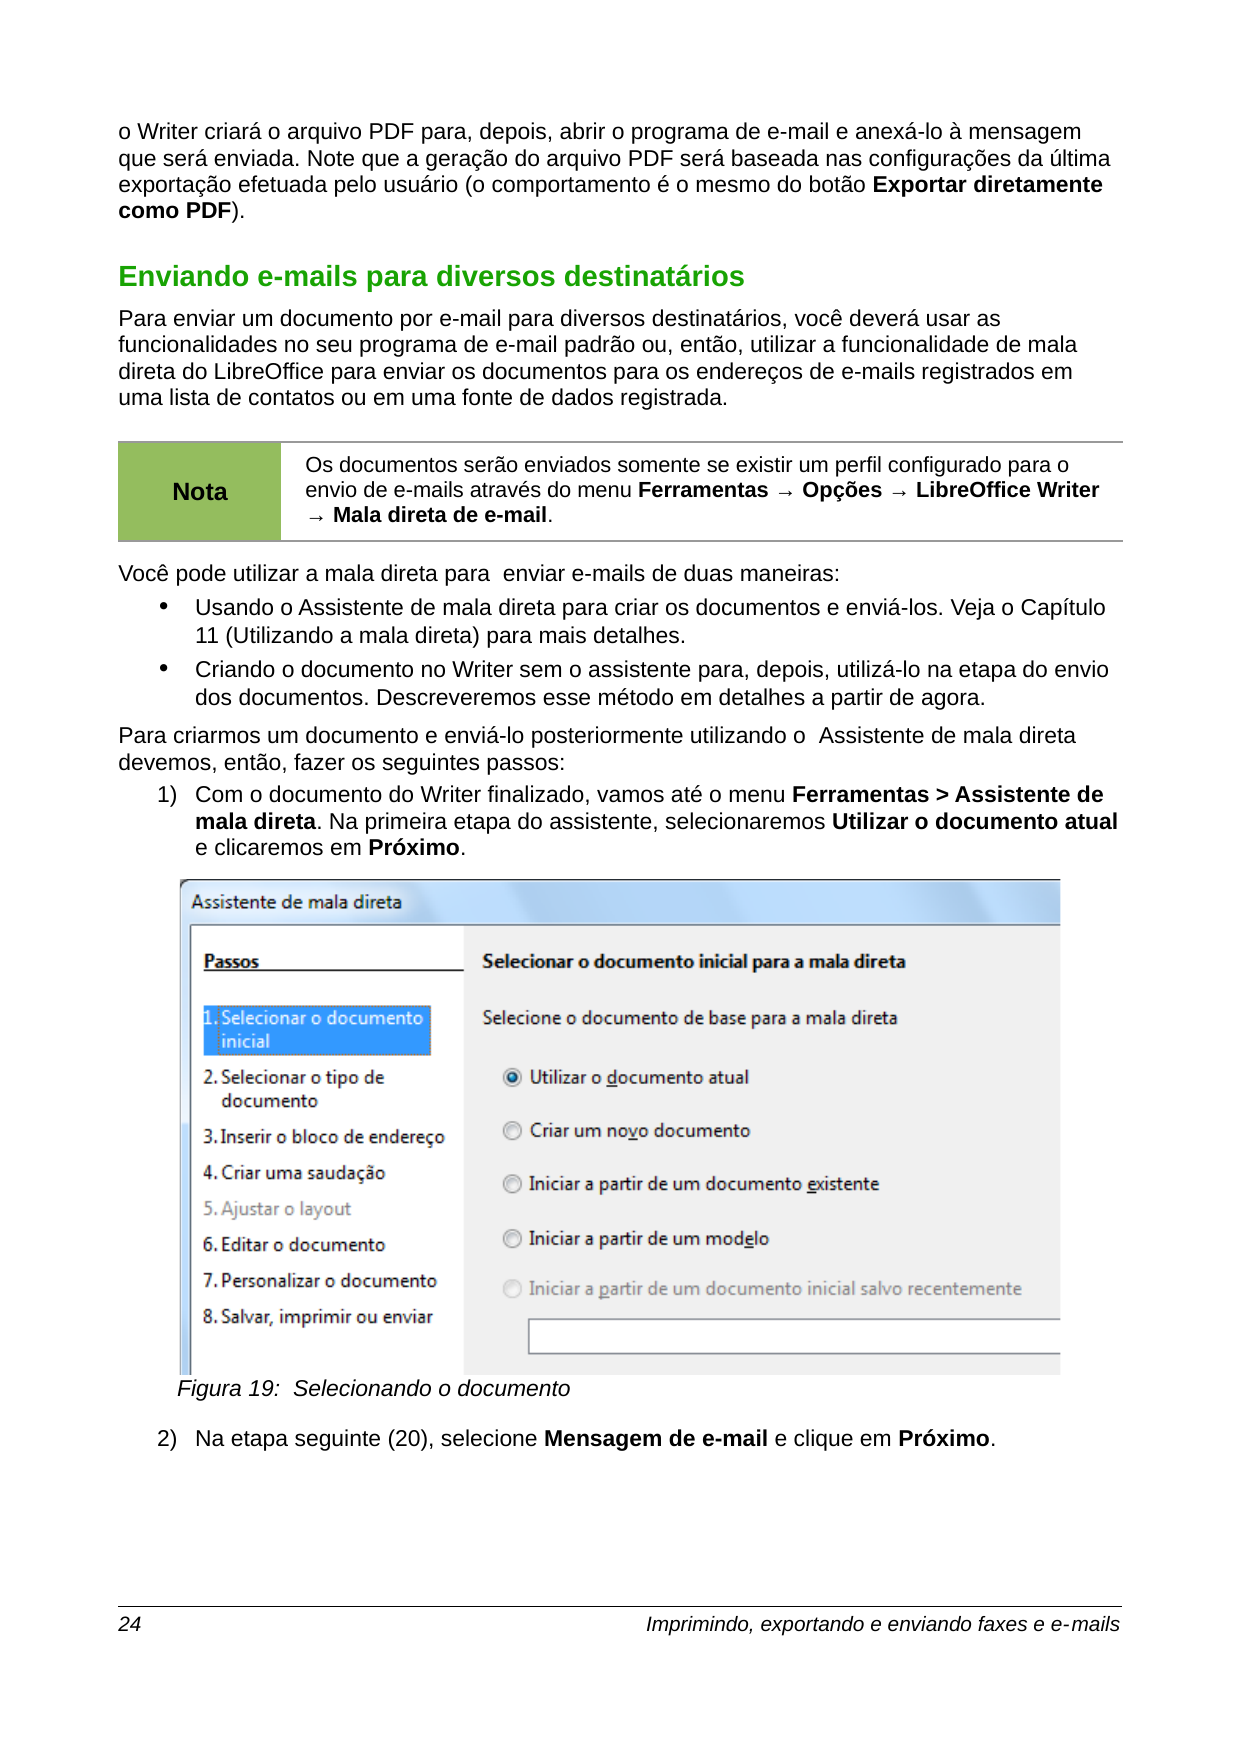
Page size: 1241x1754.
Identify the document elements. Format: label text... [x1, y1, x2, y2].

text Para enviar um documento por e-mail para diversos destinatários, você deverá usar as funcionalidades no seu programa de e-mail padrão ou, então, utilizar a funcionalidade de mala direta do LibreOffice para enviar os documentos para os endereços de e-mails registrados em uma lista de contatos ou em uma fonte de dados registrada. [118, 305, 1122, 410]
list Com o documento do Writer finalizado, vamos até o menu Ferramentas > Assistente de mala direta. Na primeira etapa do assistente, selecionaremos Utilizar o documento atual e clicaremos em Próximo. [177, 781, 1122, 860]
list Usando o Assistente de mala direta para criar os documentos e enviá‑los. Veja o Capítulo 11 (Utilizando a mala direta) para mais detalhes. [156, 592, 1122, 648]
subtitle Enviando e-mails para diversos destinatários [118, 259, 1122, 293]
table_header Nota [118, 443, 281, 540]
text Figura 19: Selecionando o documento [177, 879, 1063, 1401]
text o Writer criará o arquivo PDF para, depois, abrir o programa de e-mail e anexá-lo à mensagem que será enviada. Note que a geração do arquivo PDF será baseada nas configurações da última exportação efetuada pelo usuário (o comportamento é o mesmo do botão Exportar diretamente como PDF). [118, 118, 1122, 223]
list Você pode utilizar a mala direta para enviar e-mails de duas maneiras: [118, 560, 1122, 586]
list Para criarmos um documento e enviá-lo posteriormente utilizando o Assistente de mala direta devemos, então, fazer os seguintes passos: [118, 722, 1122, 775]
list Na etapa seguinte (Figura 20), selecione Mensagem de e-mail e clique em Próximo. [177, 1424, 1122, 1451]
picture [179, 879, 1061, 1375]
list Criando o documento no Writer sem o assistente para, depois, utilizá-lo na etapa do envio dos documentos. Descreveremos esse método em detalhes a partir de agora. [156, 654, 1122, 710]
table_header Os documentos serão enviados somente se existir um perfil configurado para o envio de e-mails através do menu Ferramentas → Opções → LibreOffice Writer → Mala direta de e-mail. [281, 443, 1122, 540]
